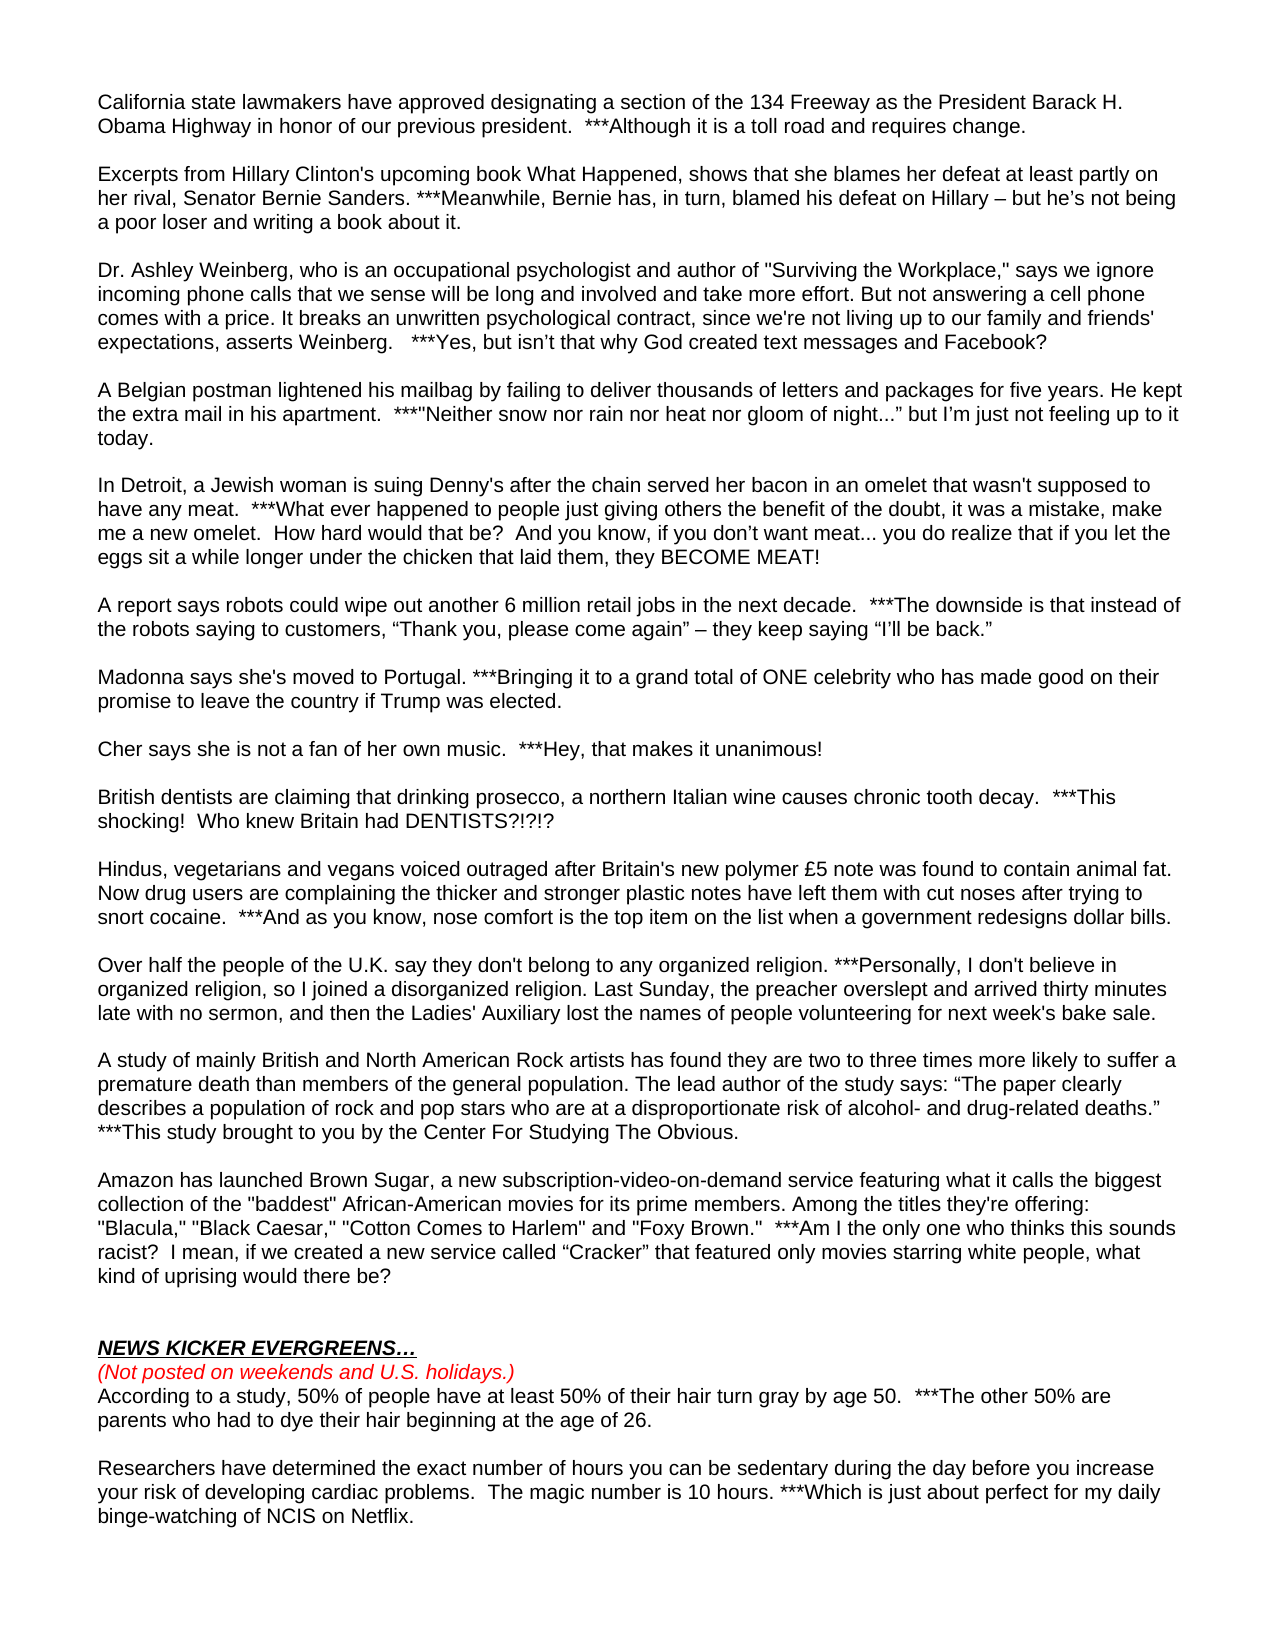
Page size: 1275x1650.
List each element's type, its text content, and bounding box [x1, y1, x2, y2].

text A study of mainly British and North American Rock artists has found they are two to three times more likely to suffer a premature death than members of the general population. The lead author of the study says: “The paper clearly describes a population of rock and pop stars who are at a disproportionate risk of alcohol- and drug-related deaths.” ***This study brought to you by the Center For Studying The Obvious. [97, 1048, 1185, 1144]
text Amazon has launched Brown Sugar, a new subscription-video-on-demand service featuring what it calls the biggest collection of the "baddest" African-American movies for its prime members. Among the titles they're offering: "Blacula," "Black Caesar," "Cotton Comes to Harlem" and "Foxy Brown." ***Am I the only one who thinks this sounds racist? I mean, if we created a new service called “Cracker” that featured only movies starring white people, what kind of uprising would there be? [97, 1168, 1185, 1288]
text Madonna says she's moved to Portugal. ***Bringing it to a grand total of ONE celebrity who has made good on their promise to leave the country if Trump was elected. [97, 665, 1185, 713]
text Cher says she is not a fan of her own music. ***Hey, that makes it unanimous! [97, 737, 1185, 761]
text A report says robots could wipe out another 6 million retail jobs in the next decade. ***The downside is that instead of the robots saying to customers, “Thank you, please come again” – they keep saying “I’ll be back.” [97, 593, 1185, 641]
text British dentists are claiming that drinking prosecco, a northern Italian wine causes chronic tooth decay. ***This shocking! Who knew Britain had DENTISTS?!?!? [97, 785, 1185, 833]
subtitle (Not posted on weekends and U.S. holidays.) [97, 1360, 1185, 1384]
text California state lawmakers have approved designating a section of the 134 Freeway as the President Barack H. Obama Highway in honor of our previous president. ***Although it is a toll road and requires change. [97, 90, 1185, 138]
text In Detroit, a Jewish woman is suing Denny's after the chain served her bacon in an omelet that wasn't supposed to have any meat. ***What ever happened to people just giving others the benefit of the doubt, it was a mistake, make me a new omelet. How hard would that be? And you know, if you don’t want meat... you do realize that if you let the eggs sit a while longer under the chicken that laid them, they BECOME MEAT! [97, 473, 1185, 569]
text Researchers have determined the exact number of hours you can be sedentary during the day before you increase your risk of developing cardiac problems. The magic number is 10 hours. ***Which is just about perfect for my daily binge-watching of NCIS on Netflix. [97, 1456, 1185, 1527]
text Hindus, vegetarians and vegans voiced outraged after Britain's new polymer £5 note was found to contain animal fat. Now drug users are complaining the thicker and stronger plastic notes have left them with cut noses after trying to snort cocaine. ***And as you know, nose comfort is the top item on the list when a government redesigns dollar bills. [97, 857, 1185, 928]
text Dr. Ashley Weinberg, who is an occupational psychologist and author of "Surviving the Workplace," says we ignore incoming phone calls that we sense will be long and involved and take more effort. But not answering a cell phone comes with a price. It breaks an unwritten psychological contract, since we're not living up to our family and friends' expectations, asserts Weinberg. ***Yes, but isn’t that why God created text messages and Facebook? [97, 258, 1185, 353]
text According to a study, 50% of people have at least 50% of their hair turn gray by age 50. ***The other 50% are parents who had to dye their hair beginning at the age of 26. [97, 1384, 1185, 1432]
text NEWS KICKER EVERGREENS… [97, 1336, 1185, 1360]
text A Belgian postman lightened his mailbag by failing to deliver thousands of letters and packages for five years. He kept the extra mail in his apartment. ***"Neither snow nor rain nor heat nor gloom of night...” but I’m just not feeling up to it today. [97, 377, 1185, 449]
text Excerpts from Hillary Clinton's upcoming book What Happened, shows that she blames her defeat at least partly on her rival, Senator Bernie Sanders. ***Meanwhile, Bernie has, in turn, blamed his defeat on Hillary – but he’s not being a poor loser and writing a book about it. [97, 162, 1185, 234]
text Over half the people of the U.K. say they don't belong to any organized religion. ***Personally, I don't believe in organized religion, so I joined a disorganized religion. Last Sunday, the preacher overslept and arrived thirty minutes late with no sermon, and then the Ladies' Auxiliary lost the names of people volunteering for next week's bake sale. [97, 952, 1185, 1024]
